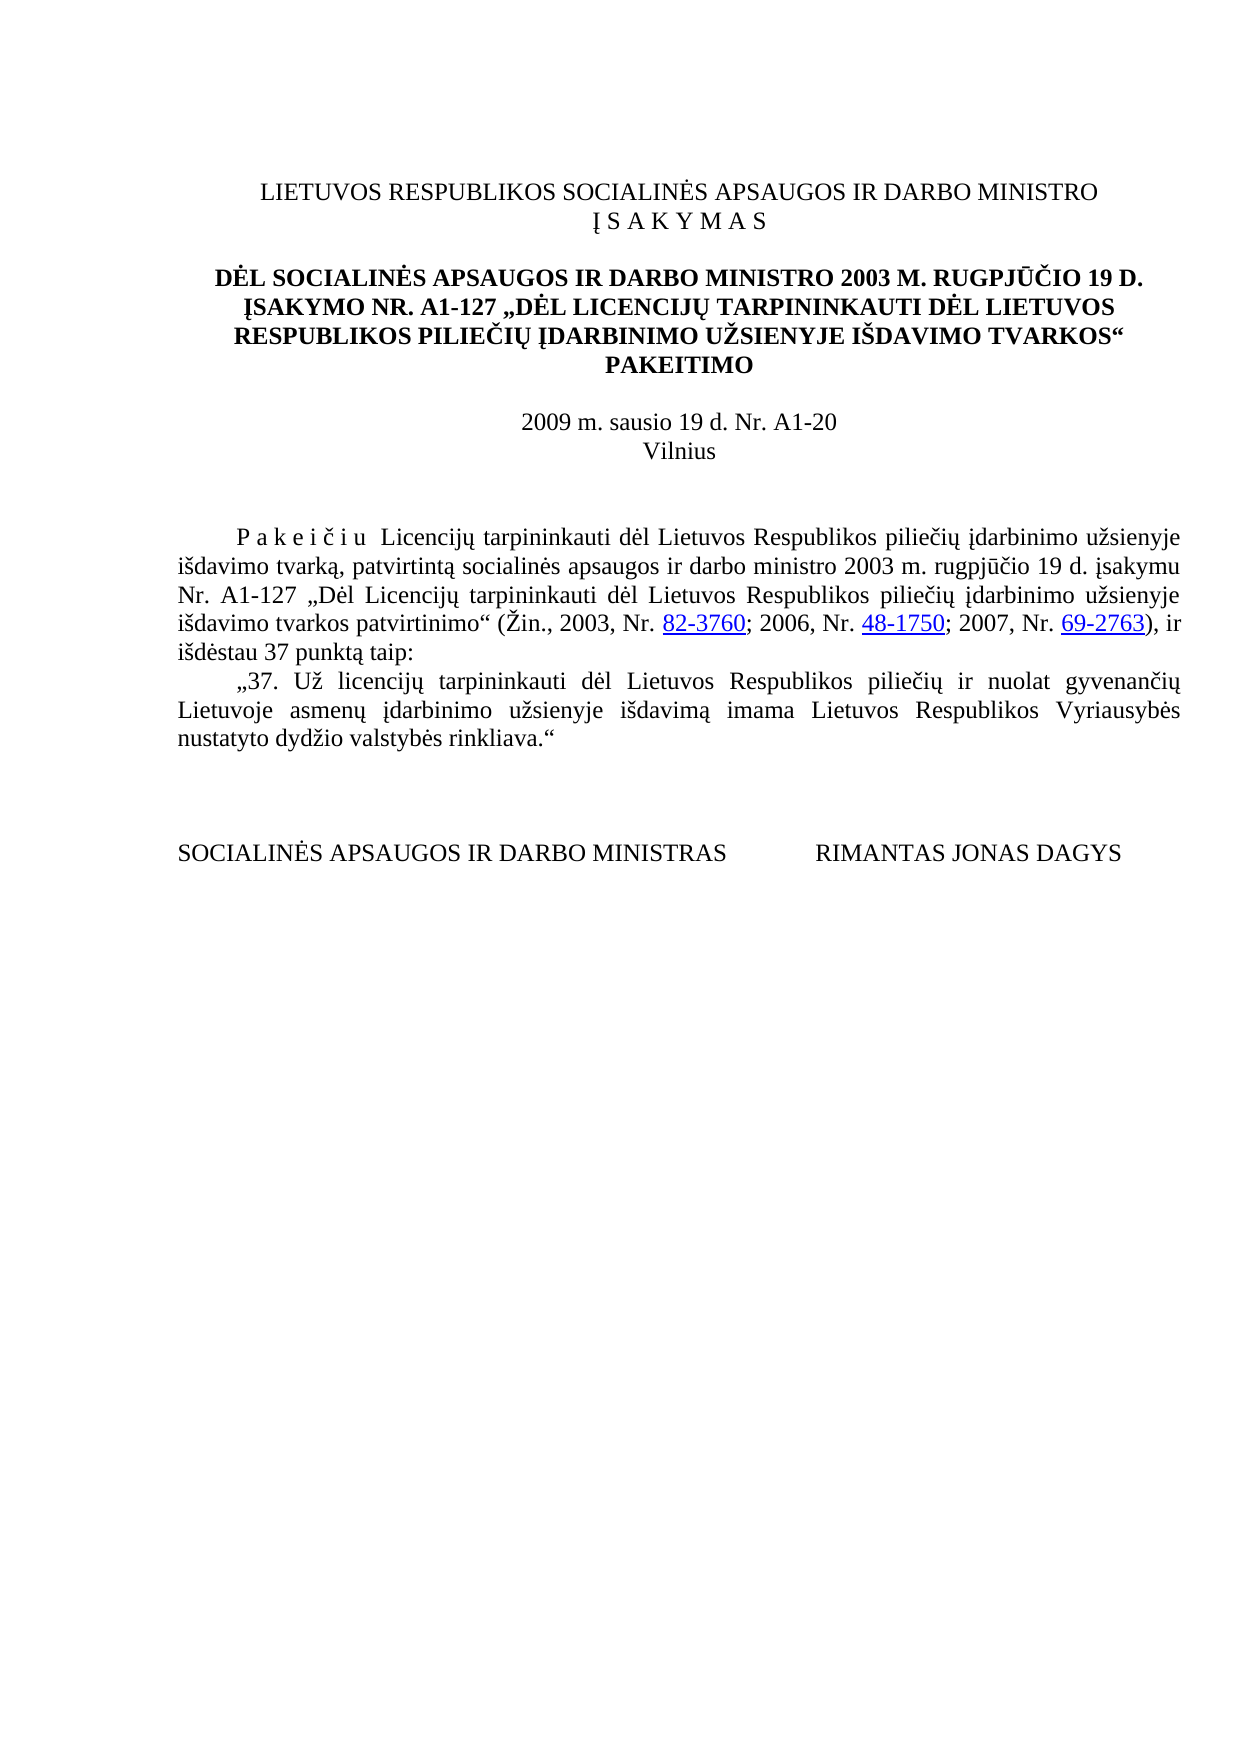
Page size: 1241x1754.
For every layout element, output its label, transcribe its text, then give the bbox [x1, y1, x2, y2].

text DĖL SOCIALINĖS APSAUGOS IR DARBO MINISTRO 2003 M. RUGPJŪČIO 19 D. ĮSAKYMO NR. A1-127 „DĖL LICENCIJŲ TARPININKAUTI DĖL LIETUVOS RESPUBLIKOS PILIEČIŲ ĮDARBINIMO UŽSIENYJE IŠDAVIMO TVARKOS“ PAKEITIMO [177, 263, 1181, 378]
text „37. Už licencijų tarpininkauti dėl Lietuvos Respublikos piliečių ir nuolat gyvenančių Lietuvoje asmenų įdarbinimo užsienyje išdavimą imama Lietuvos Respublikos Vyriausybės nustatyto dydžio valstybės rinkliava.“ [177, 666, 1181, 752]
text ĮSAKYMAS [177, 206, 1181, 235]
text LIETUVOS RESPUBLIKOS SOCIALINĖS APSAUGOS IR DARBO MINISTRO [177, 177, 1181, 206]
text Vilnius [177, 436, 1181, 465]
text SOCIALINĖS APSAUGOS IR DARBO MINISTRAS RIMANTAS JONAS DAGYS [177, 838, 1181, 867]
text Pakeičiu Licencijų tarpininkauti dėl Lietuvos Respublikos piliečių įdarbinimo užsienyje išdavimo tvarką, patvirtintą socialinės apsaugos ir darbo ministro 2003 m. rugpjūčio 19 d. įsakymu Nr. A1-127 „Dėl Licencijų tarpininkauti dėl Lietuvos Respublikos piliečių įdarbinimo užsienyje išdavimo tvarkos patvirtinimo“ (Žin., 2003, Nr. 82-3760; 2006, Nr. 48-1750; 2007, Nr. 69-2763), ir išdėstau 37 punktą taip: [177, 522, 1181, 666]
text 2009 m. sausio 19 d. Nr. A1-20 [177, 407, 1181, 436]
